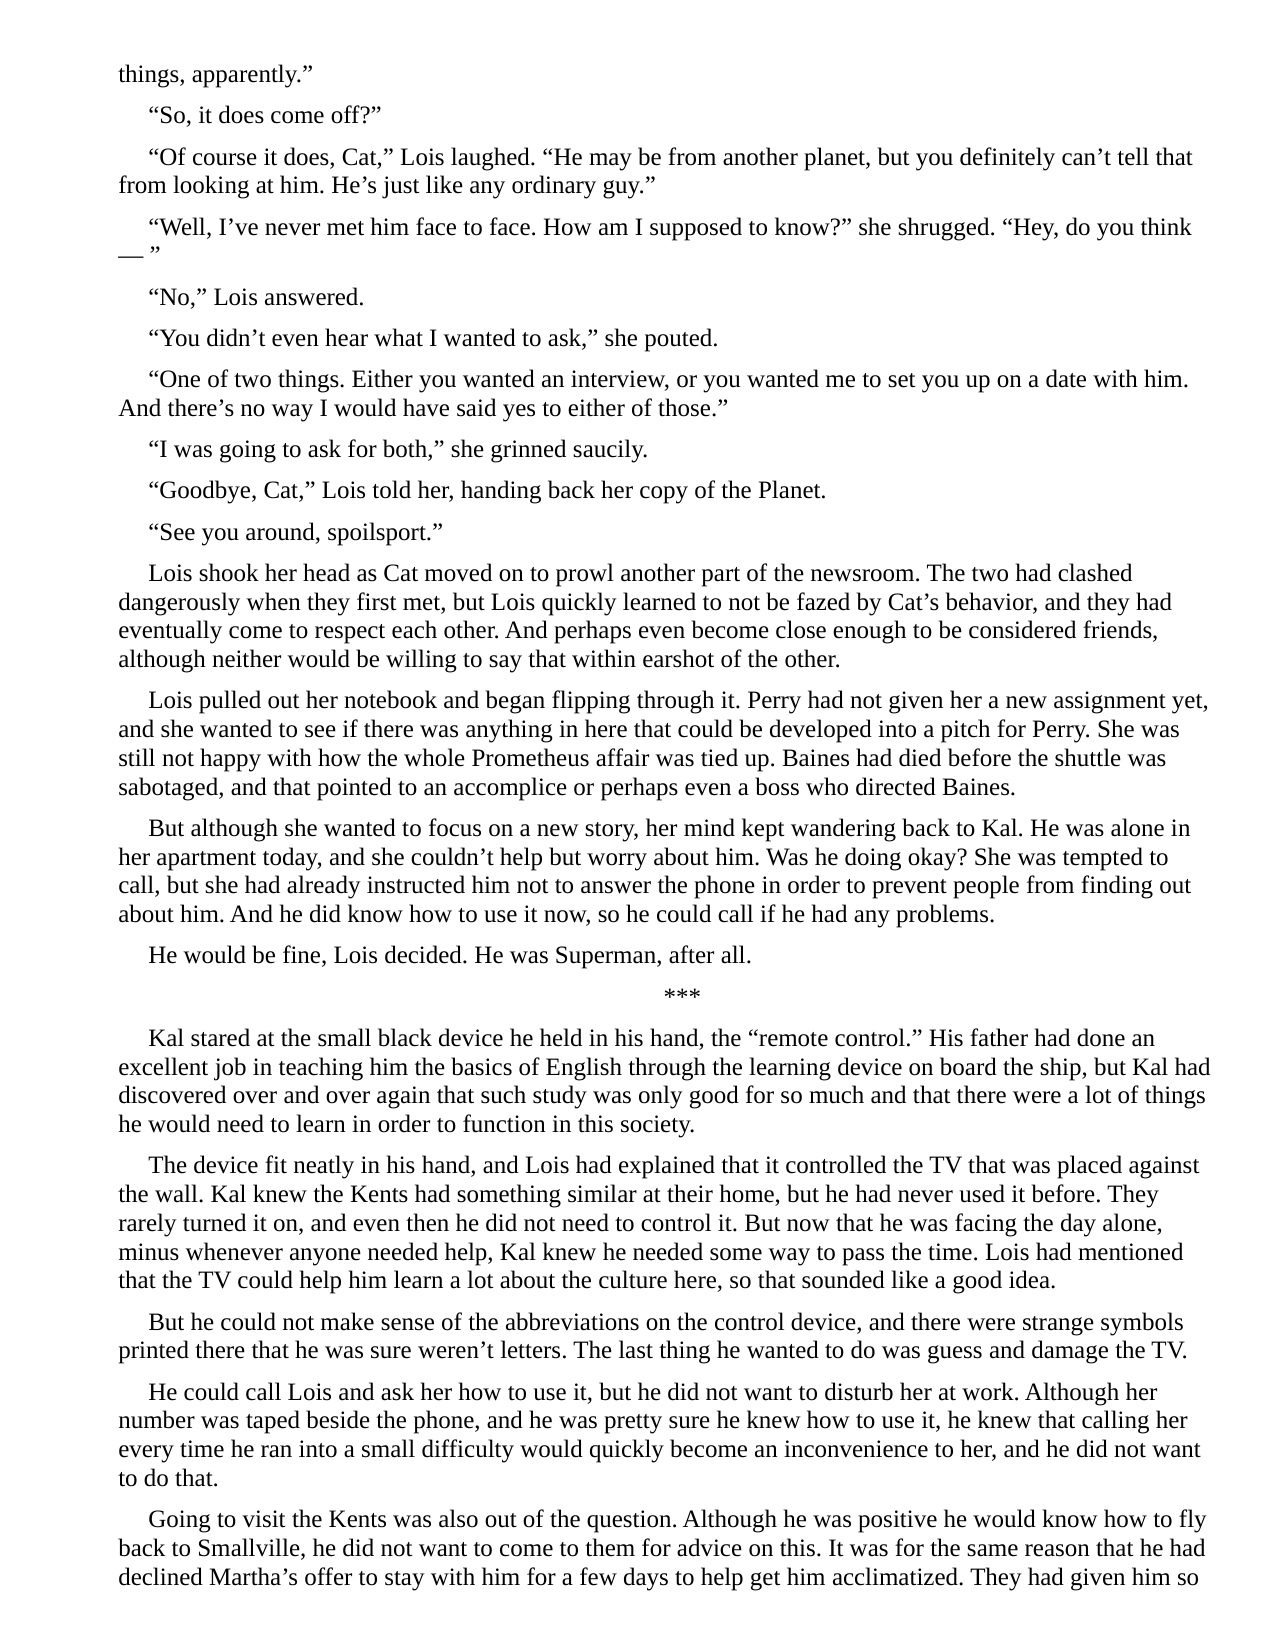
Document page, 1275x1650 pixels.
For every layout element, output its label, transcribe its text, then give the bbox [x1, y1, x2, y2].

text “One of two things. Either you wanted an interview, or you wanted me to set you up on a date with him. And there’s no way I would have said yes to either of those.” [118, 364, 1216, 422]
text “See you around, spoilsport.” [118, 517, 1216, 545]
text “Well, I’ve never met him face to face. How am I supposed to know?” she shrugged. “Hey, do you think — ” [118, 212, 1216, 269]
text The device fit neatly in his hand, and Lois had explained that it controlled the TV that was placed against the wall. Kal knew the Kents had something similar at their home, but he had never used it before. They rarely turned it on, and even then he did not need to control it. But now that he was facing the day alone, minus whenever anyone needed help, Kal knew he needed some way to pass the time. Lois had mentioned that the TV could help him learn a lot about the culture here, so that sounded like a good idea. [118, 1150, 1216, 1294]
text “Of course it does, Cat,” Lois laughed. “He may be from another planet, but you definitely can’t tell that from looking at him. He’s just like any ordinary guy.” [118, 142, 1216, 199]
text “You didn’t even hear what I wanted to ask,” she pouted. [118, 323, 1216, 352]
text *** [118, 982, 1216, 1010]
text “So, it does come off?” [118, 100, 1216, 129]
text “I was going to ask for both,” she grinned saucily. [118, 434, 1216, 463]
text Going to visit the Kents was also out of the question. Although he was positive he would know how to fly back to Smallville, he did not want to come to them for advice on this. It was for the same reason that he had declined Martha’s offer to stay with him for a few days to help get him acclimatized. They had given him so [118, 1504, 1216, 1590]
text Lois pulled out her notebook and began flipping through it. Perry had not given her a new assignment yet, and she wanted to see if there was anything in here that could be developed into a pitch for Perry. She was still not happy with how the whole Prometheus affair was tied up. Baines had died before the shuttle was sabotaged, and that pointed to an accomplice or perhaps even a boss who directed Baines. [118, 685, 1216, 800]
text But he could not make sense of the abbreviations on the control device, and there were strange symbols printed there that he was sure weren’t letters. The last thing he wanted to do was guess and damage the TV. [118, 1307, 1216, 1364]
text He would be fine, Lois decided. He was Superman, after all. [118, 940, 1216, 969]
text Kal stared at the small black device he held in his hand, the “remote control.” His father had done an excellent job in teaching him the basics of English through the learning device on board the ship, but Kal had discovered over and over again that such study was only good for so much and that there were a lot of things he would need to learn in order to function in this society. [118, 1023, 1216, 1138]
text things, apparently.” [118, 59, 1216, 88]
text He could call Lois and ask her how to use it, but he did not want to disturb her at work. Although her number was taped beside the phone, and he was pretty sure he knew how to use it, he knew that calling her every time he ran into a small difficulty would quickly become an inconvenience to her, and he did not want to do that. [118, 1377, 1216, 1492]
text But although she wanted to focus on a new story, her mind kept wandering back to Kal. He was alone in her apartment today, and she couldn’t help but worry about him. Was he doing okay? She was tempted to call, but she had already instructed him not to answer the phone in order to prevent people from finding out about him. And he did know how to use it now, so he could call if he had any problems. [118, 813, 1216, 928]
text Lois shook her head as Cat moved on to prowl another part of the newsroom. The two had clashed dangerously when they first met, but Lois quickly learned to not be fazed by Cat’s behavior, and they had eventually come to respect each other. And perhaps even become close enough to be considered friends, although neither would be willing to say that within earshot of the other. [118, 558, 1216, 673]
text “No,” Lois answered. [118, 282, 1216, 310]
text “Goodbye, Cat,” Lois told her, handing back her copy of the Planet. [118, 475, 1216, 504]
